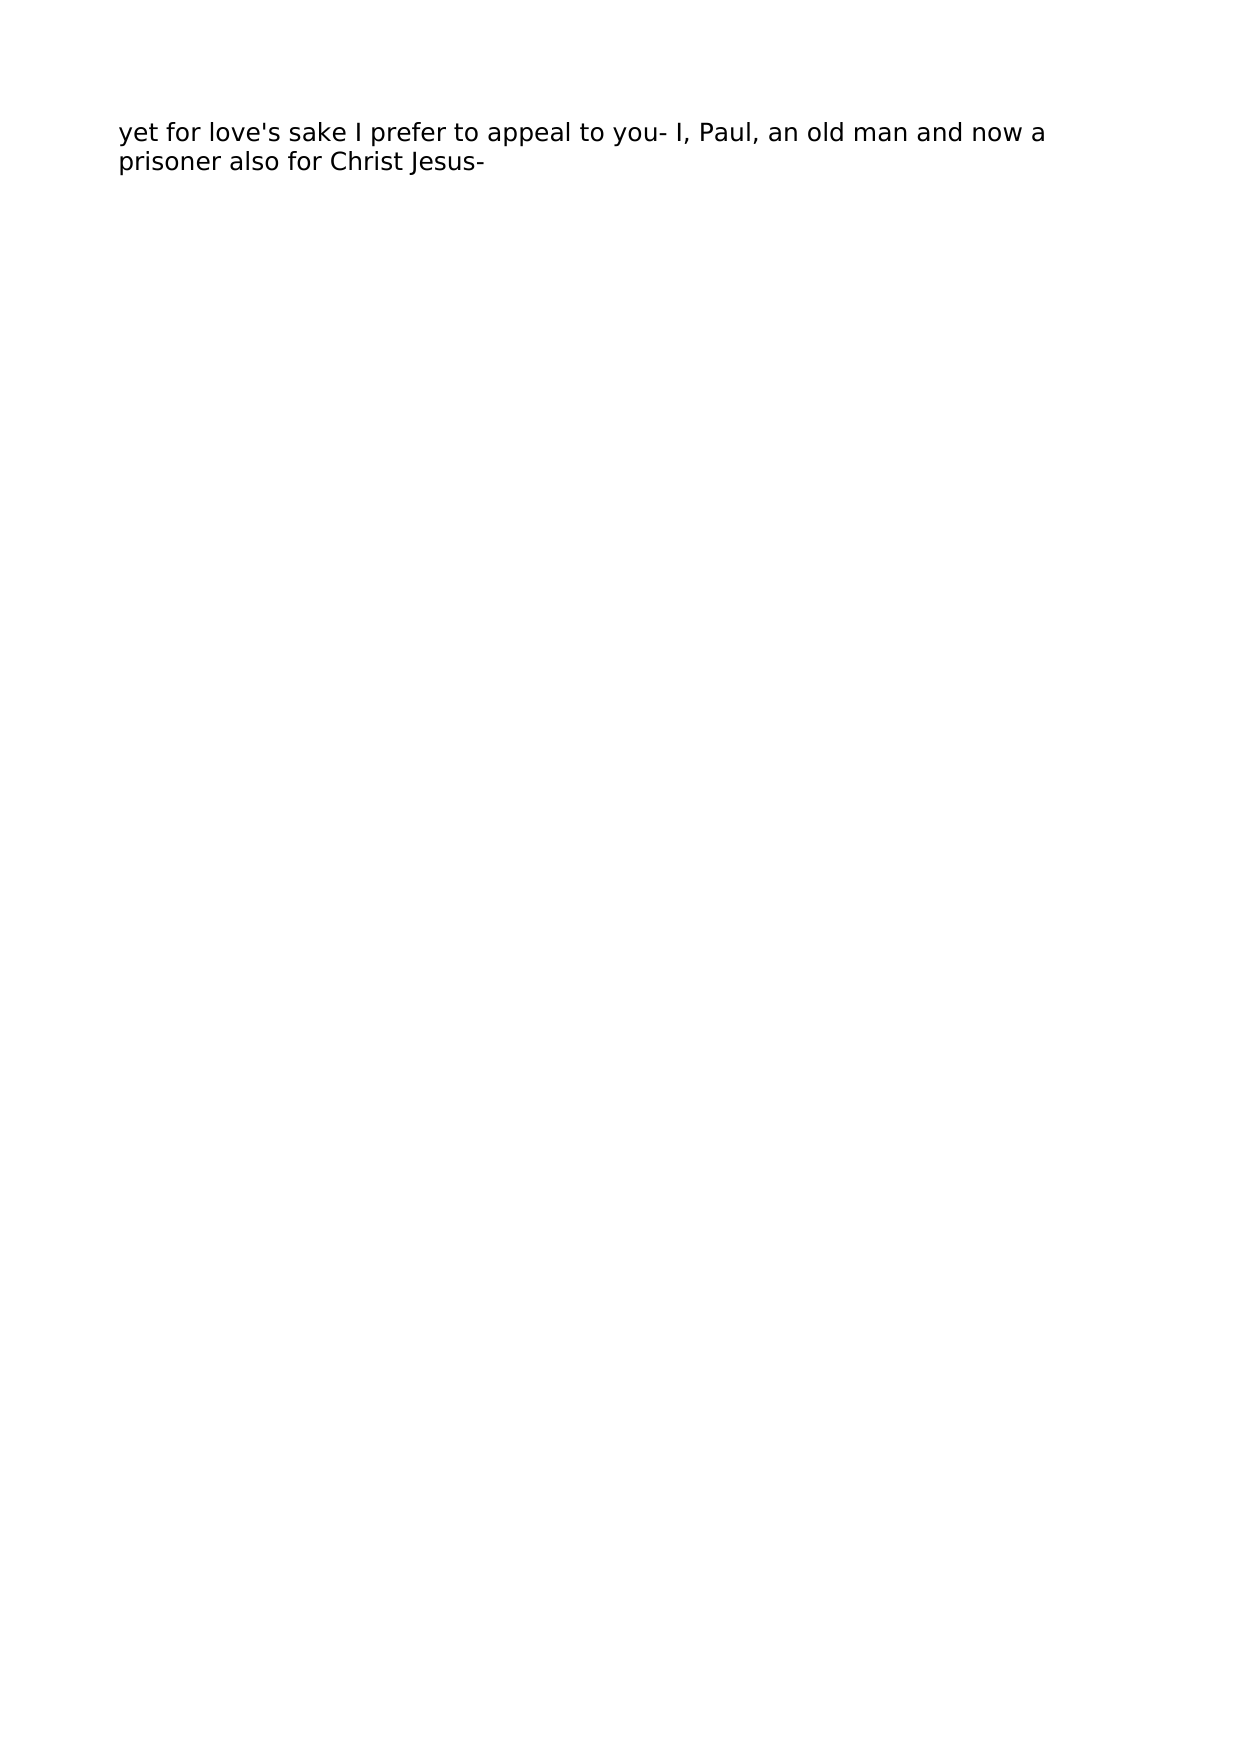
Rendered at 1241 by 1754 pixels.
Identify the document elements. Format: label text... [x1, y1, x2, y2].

text yet for love's sake I prefer to appeal to you- I, Paul, an old man and now a prisoner also for Christ Jesus- [118, 118, 1122, 176]
